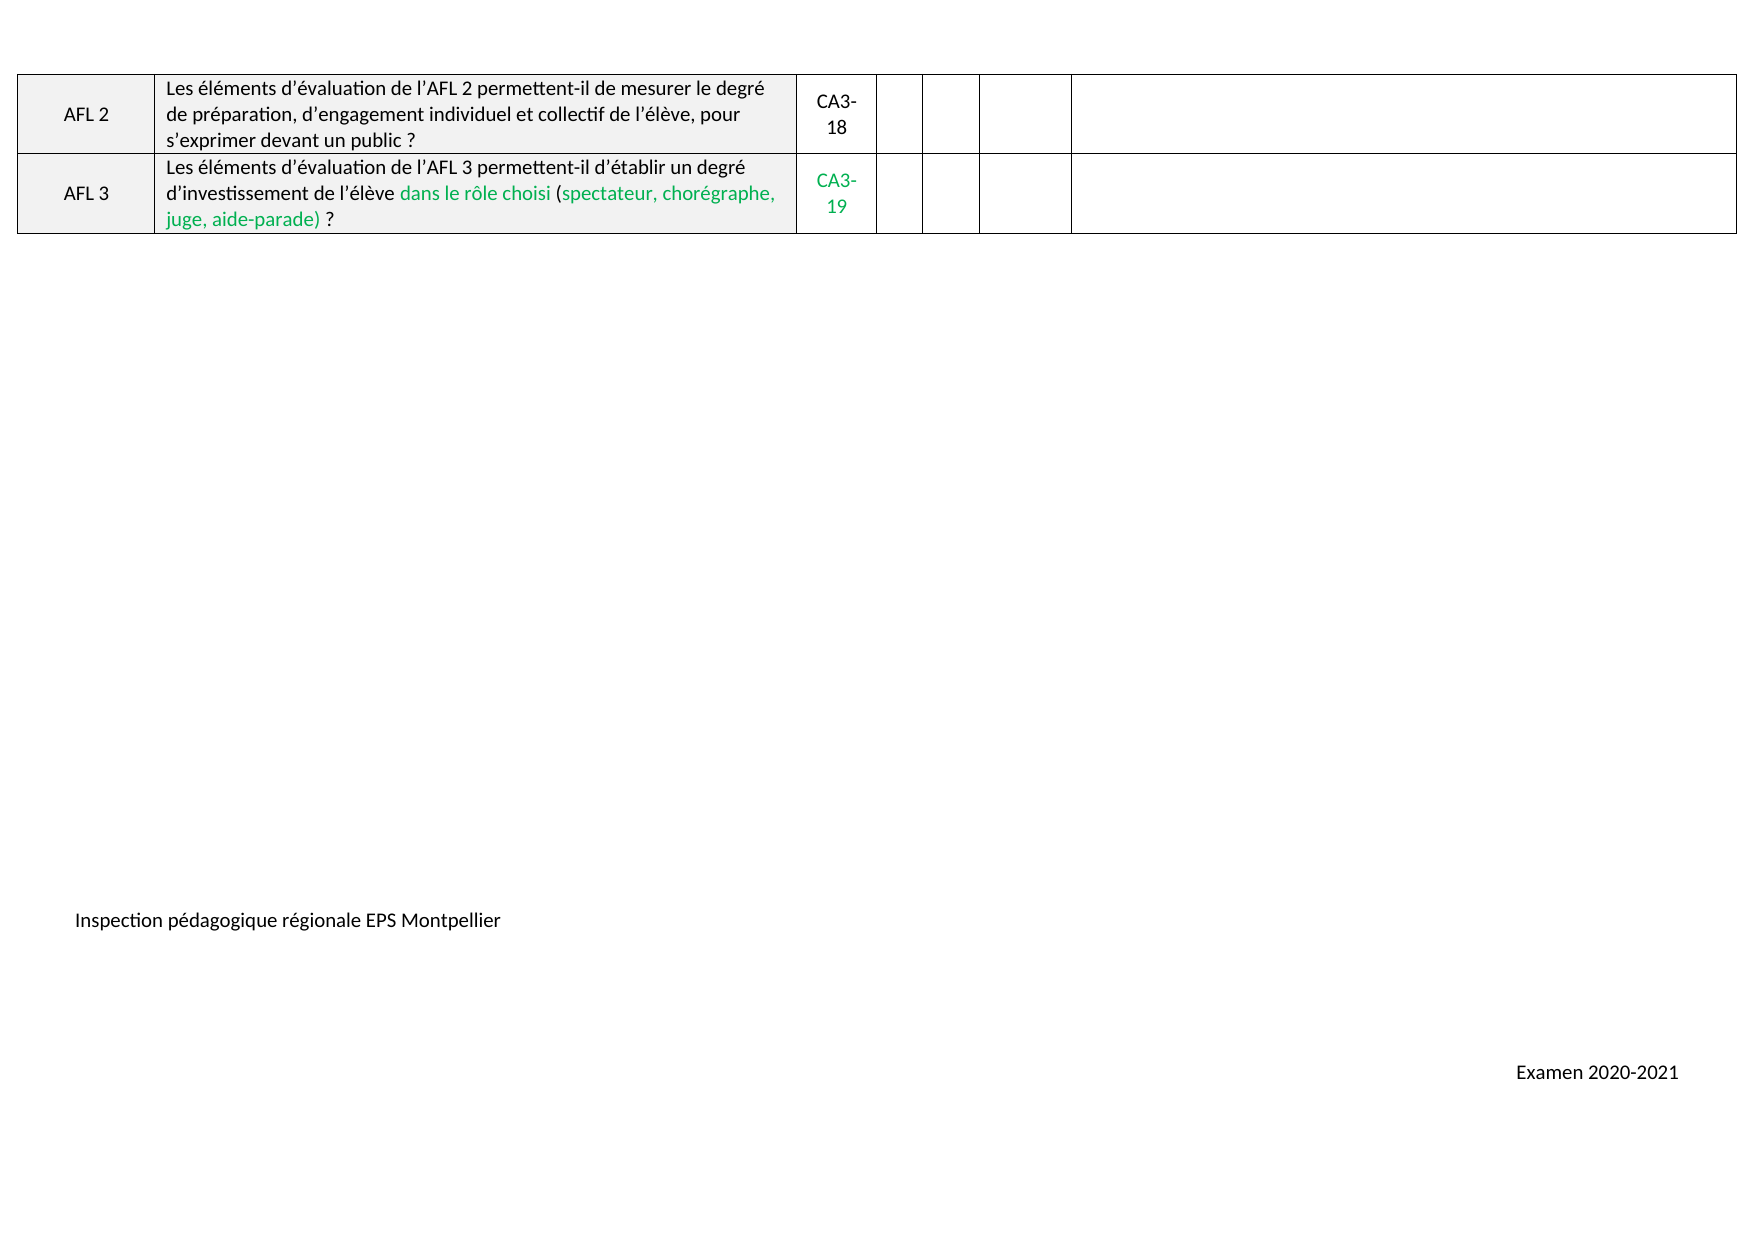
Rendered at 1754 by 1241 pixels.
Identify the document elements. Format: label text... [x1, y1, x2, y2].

table_cell [877, 75, 922, 153]
table_cell [923, 154, 979, 233]
table_cell [980, 154, 1071, 233]
table_cell [877, 154, 922, 233]
table_cell CA3-18 [797, 75, 876, 153]
table_cell [1072, 75, 1736, 153]
table_cell CA3-19 [797, 154, 876, 233]
table_cell [980, 75, 1071, 153]
table_cell Les éléments d’évaluation de l’AFL 2 permettent-il de mesurer le degré de préparation, d’engagement individuel et collectif de l’élève, pour s’exprimer devant un public ? [155, 75, 796, 153]
table_cell AFL 2 [18, 75, 154, 153]
table_cell AFL 3 [18, 154, 154, 233]
table_cell [923, 75, 979, 153]
table_cell Les éléments d’évaluation de l’AFL 3 permettent-il d’établir un degré d’investissement de l’élève dans le rôle choisi (spectateur, chorégraphe, juge, aide-parade) ? [155, 154, 796, 233]
table_cell [1072, 154, 1736, 233]
